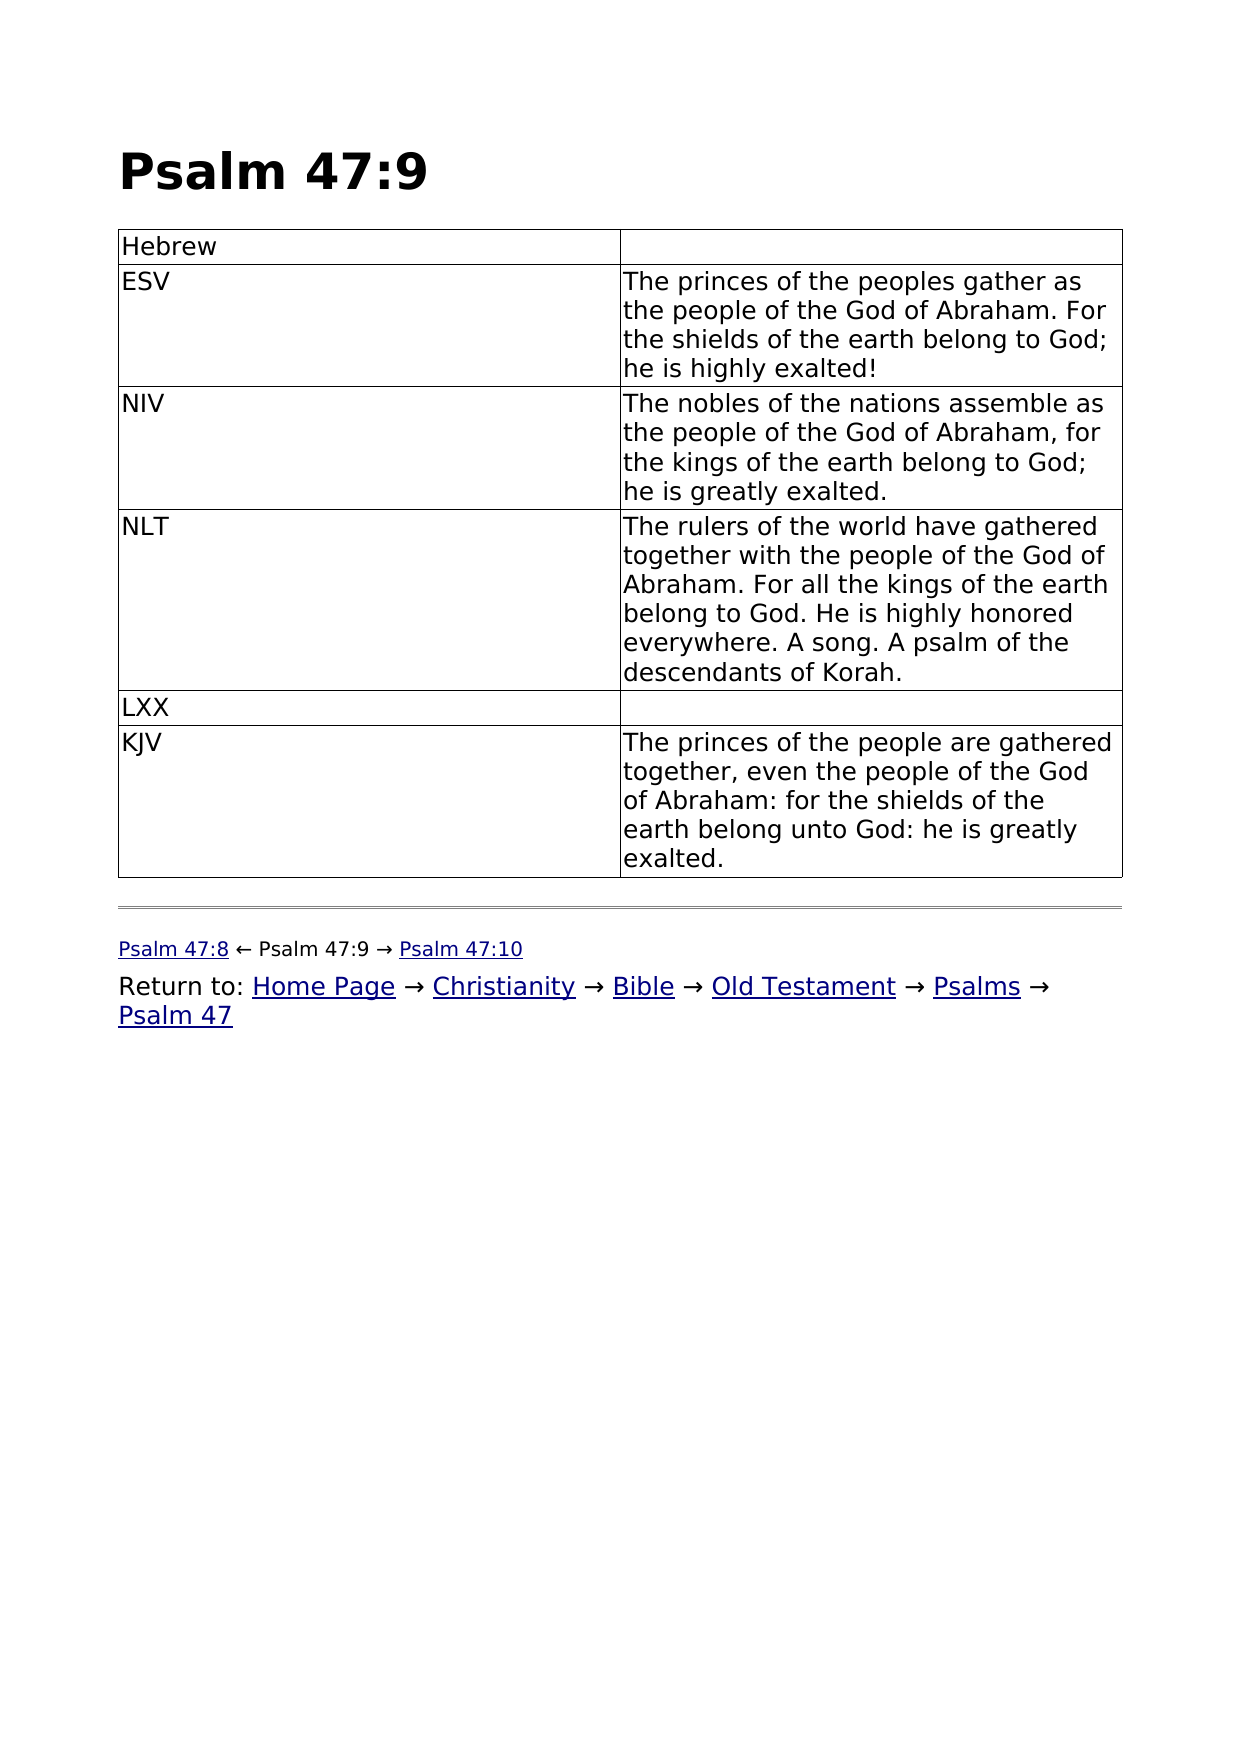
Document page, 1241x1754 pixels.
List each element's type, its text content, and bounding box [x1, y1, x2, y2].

table_cell The rulers of the world have gathered together with the people of the God of Abraham. For all the kings of the earth belong to God. He is highly honored everywhere. A song. A psalm of the descendants of Korah. [621, 510, 1122, 690]
table_cell [621, 691, 1122, 725]
table_header [621, 230, 1122, 264]
table_cell The princes of the people are gathered together, even the people of the God of Abraham: for the shields of the earth belong unto God: he is greatly exalted. [621, 726, 1122, 877]
table_cell The princes of the peoples gather as the people of the God of Abraham. For the shields of the earth belong to God; he is highly exalted! [621, 265, 1122, 386]
table_cell NIV [119, 387, 620, 509]
text Return to: Home Page → Christianity → Bible → Old Testament → Psalms → Psalm 47 [118, 972, 1122, 1030]
table_cell The nobles of the nations assemble as the people of the God of Abraham, for the kings of the earth belong to God; he is greatly exalted. [621, 387, 1122, 509]
text Psalm 47:8 ← Psalm 47:9 → Psalm 47:10 [118, 938, 1122, 972]
table_cell ESV [119, 265, 620, 386]
table_cell LXX [119, 691, 620, 725]
table_cell NLT [119, 510, 620, 690]
subtitle Psalm 47:9 [118, 143, 1122, 201]
table_cell KJV [119, 726, 620, 877]
table_header Hebrew [119, 230, 620, 264]
